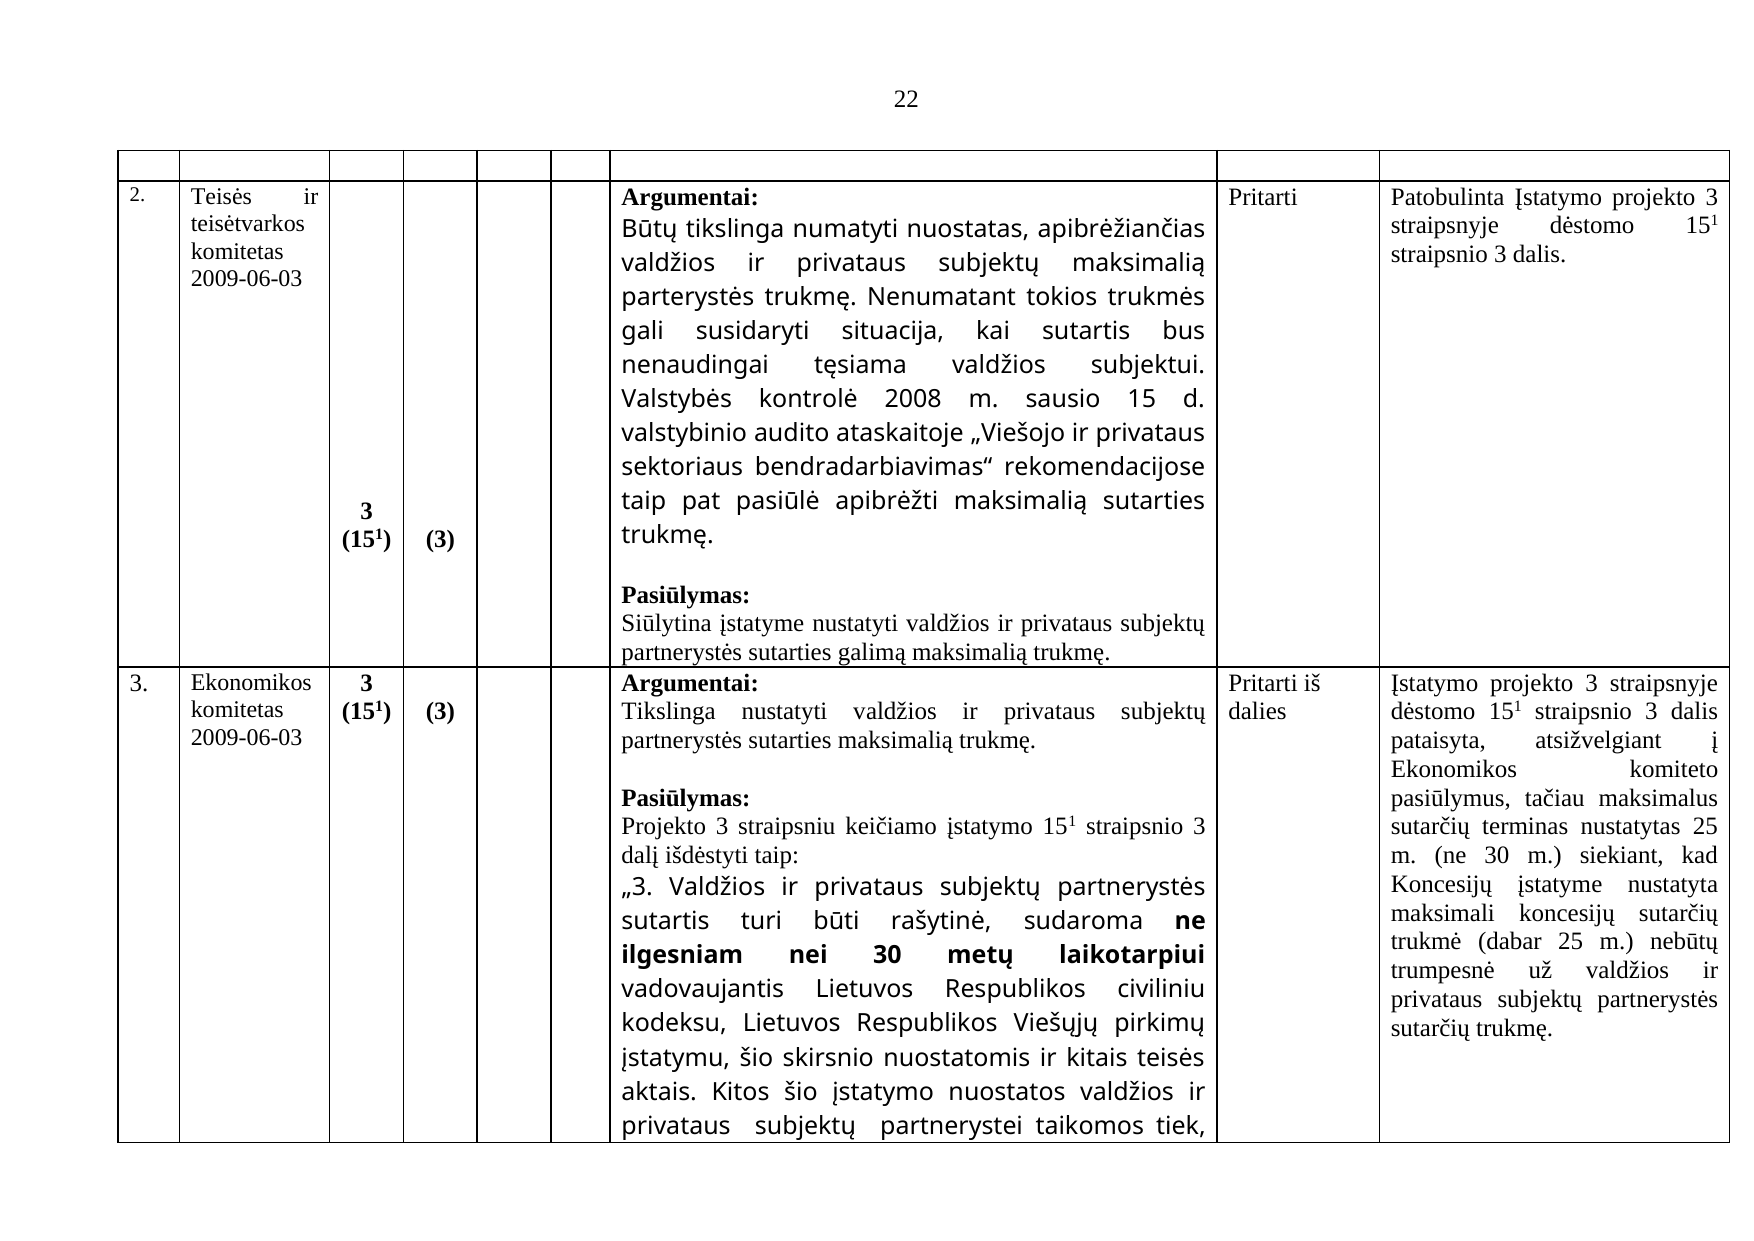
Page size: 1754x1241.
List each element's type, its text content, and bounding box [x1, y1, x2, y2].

table_cell Argumentai: Būtų tikslinga numatyti nuostatas, apibrėžiančias valdžios ir privataus subjektų maksimalią parterystės trukmę. Nenumatant tokios trukmės gali susidaryti situacija, kai sutartis bus nenaudingai tęsiama valdžios subjektui. Valstybės kontrolė 2008 m. sausio 15 d. valstybinio audito ataskaitoje „Viešojo ir privataus sektoriaus bendradarbiavimas“ rekomendacijose taip pat pasiūlė apibrėžti maksimalią sutarties trukmę. Pasiūlymas: Siūlytina įstatyme nustatyti valdžios ir privataus subjektų partnerystės sutarties galimą maksimalią trukmę. [611, 182, 1216, 666]
table_cell Argumentai: Tikslinga nustatyti valdžios ir privataus subjektų partnerystės sutarties maksimalią trukmę. Pasiūlymas: Projekto 3 straipsniu keičiamo įstatymo 151 straipsnio 3 dalį išdėstyti taip: „3. Valdžios ir privataus subjektų partnerystės sutartis turi būti rašytinė, sudaroma ne ilgesniam nei 30 metų laikotarpiui vadovaujantis Lietuvos Respublikos civiliniu kodeksu, Lietuvos Respublikos Viešųjų pirkimų įstatymu, šio skirsnio nuostatomis ir kitais teisės aktais. Kitos šio įstatymo nuostatos valdžios ir privataus subjektų partnerystei taikomos tiek, [611, 668, 1216, 1141]
table_cell 3 (151) [330, 668, 403, 1141]
table_cell Pritarti [1218, 182, 1379, 666]
table_cell [404, 151, 476, 180]
table_cell Teisės ir teisėtvarkos komitetas 2009-06-03 [180, 182, 329, 666]
table_cell [478, 182, 550, 666]
table_cell 3. [119, 668, 179, 1141]
table_cell [478, 668, 550, 1141]
table_cell [1380, 151, 1729, 180]
table_cell [119, 151, 179, 180]
table_cell [1218, 151, 1379, 180]
table_cell (3) [404, 668, 476, 1141]
table_cell [180, 151, 329, 180]
table_cell Pritarti iš dalies [1218, 668, 1379, 1141]
table_cell 2. [119, 182, 179, 666]
table_cell Ekonomikos komitetas 2009-06-03 [180, 668, 329, 1141]
table_cell 3 (151) [330, 182, 403, 666]
table_cell [330, 151, 403, 180]
table_cell [611, 151, 1216, 180]
table_cell Patobulinta Įstatymo projekto 3 straipsnyje dėstomo 151 straipsnio 3 dalis. [1380, 182, 1729, 666]
table_cell [552, 182, 609, 666]
table_cell Įstatymo projekto 3 straipsnyje dėstomo 151 straipsnio 3 dalis pataisyta, atsižvelgiant į Ekonomikos komiteto pasiūlymus, tačiau maksimalus sutarčių terminas nustatytas 25 m. (ne 30 m.) siekiant, kad Koncesijų įstatyme nustatyta maksimali koncesijų sutarčių trukmė (dabar 25 m.) nebūtų trumpesnė už valdžios ir privataus subjektų partnerystės sutarčių trukmę. [1380, 668, 1729, 1141]
table_cell [552, 668, 609, 1141]
table_cell [478, 151, 550, 180]
table_cell (3) [404, 182, 476, 666]
table_cell [552, 151, 609, 180]
